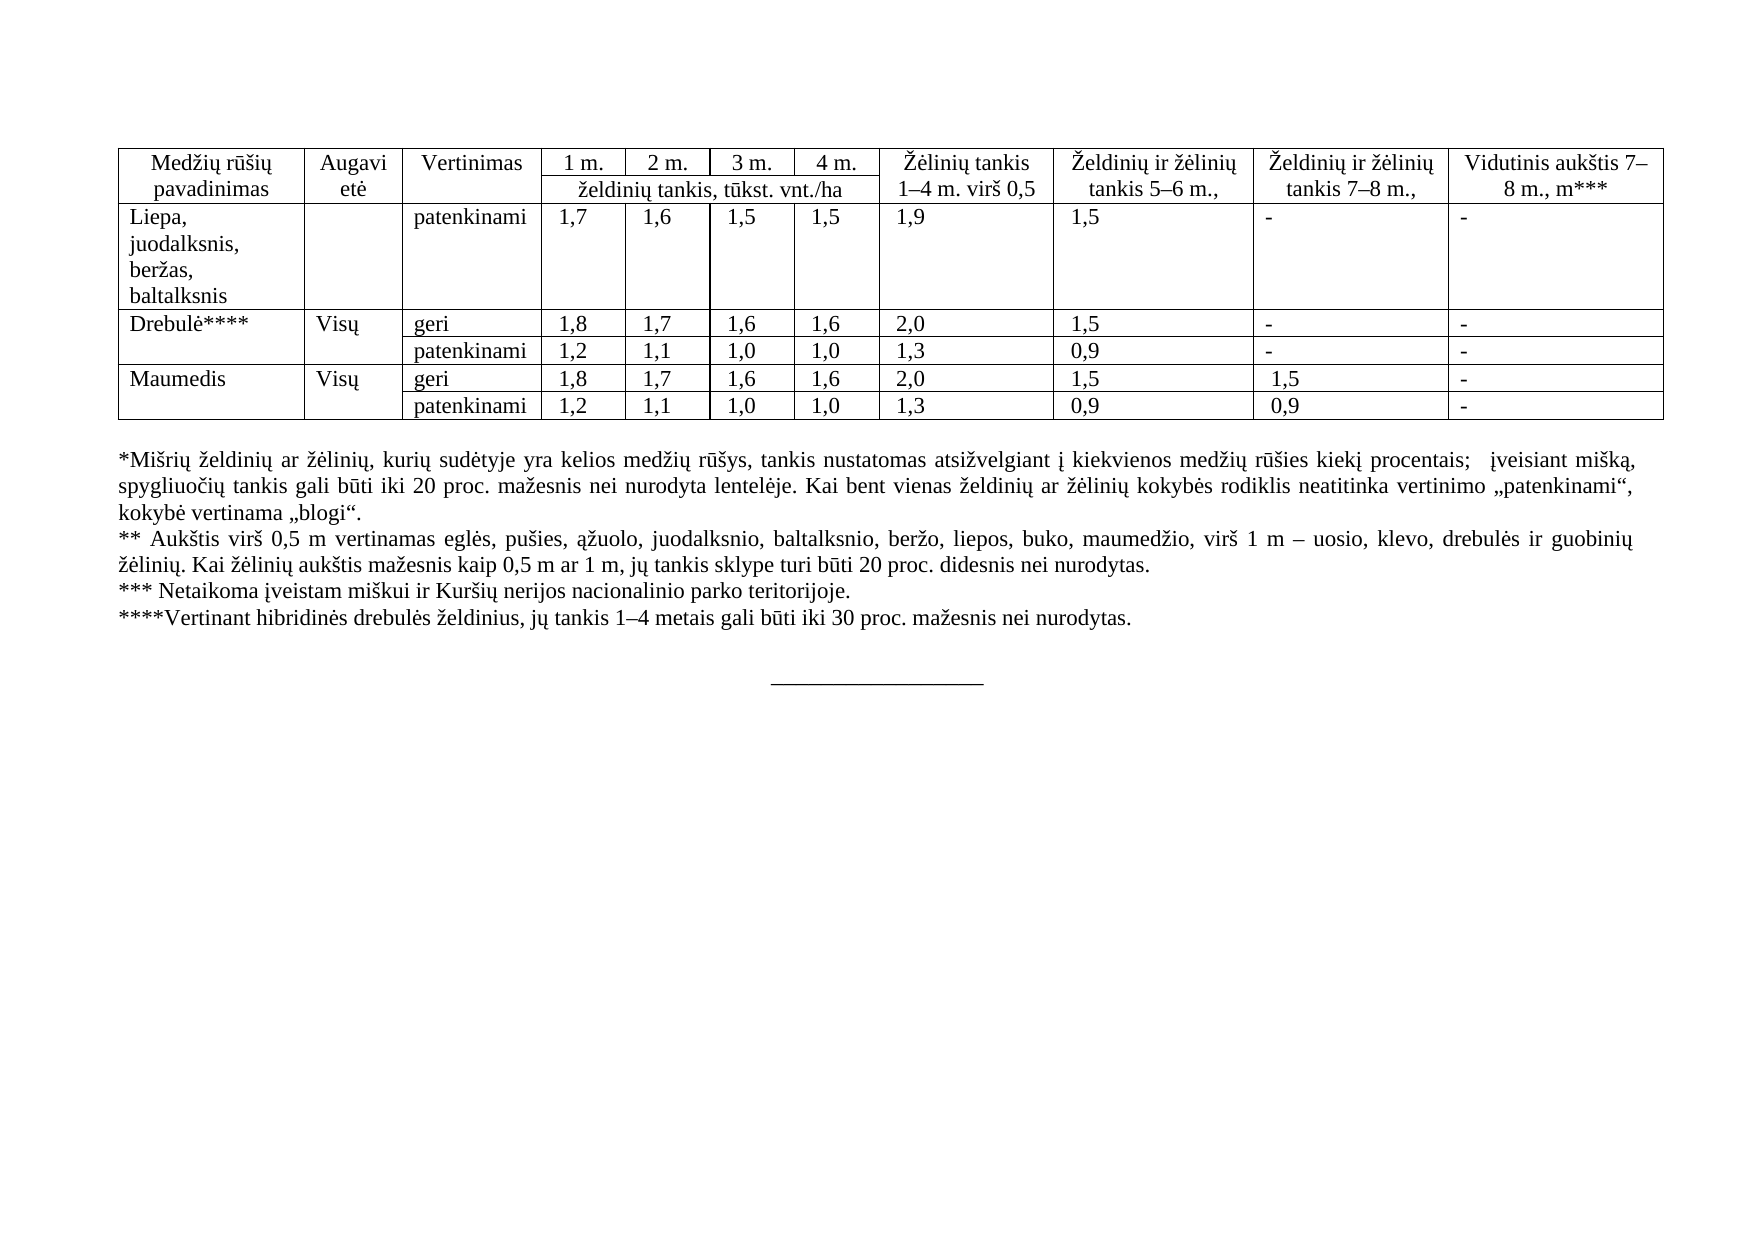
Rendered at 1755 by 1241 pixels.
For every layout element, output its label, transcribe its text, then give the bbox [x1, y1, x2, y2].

table_cell geri [403, 365, 541, 391]
table_cell - [1254, 337, 1448, 364]
table_cell ≥ 1,8 [542, 365, 625, 391]
table_cell - [1449, 310, 1663, 336]
table_cell ≥ 1,5 [795, 204, 879, 309]
table_cell ≥ 1,5 [1254, 365, 1448, 391]
table_header 2 m. [626, 149, 709, 175]
table_cell ≥ 1,0 [711, 392, 794, 418]
table_cell - [1449, 204, 1663, 309]
table_header Augavietė [305, 149, 402, 202]
table_cell ≥ 2,0 [880, 310, 1053, 336]
table_header 3 m. [711, 149, 794, 175]
table_cell ≥ 1,5 [1054, 365, 1253, 391]
table_cell ≥ 0,9 [1254, 392, 1448, 418]
table_cell ≥ 1,2 [542, 337, 625, 364]
table_cell patenkinami [403, 204, 541, 309]
text *Mišrių želdinių ar žėlinių, kurių sudėtyje yra kelios medžių rūšys, tankis nustatomas atsižvelgiant į kiekvienos medžių rūšies kiekį procentais; įveisiant mišką, spygliuočių tankis gali būti iki 20 proc. mažesnis nei nurodyta lentelėje. Kai bent vienas želdinių ar žėlinių kokybės rodiklis neatitinka vertinimo „patenkinami“, kokybė vertinama „blogi“. [118, 446, 1636, 525]
text ** Aukštis virš 0,5 m vertinamas eglės, pušies, ąžuolo, juodalksnio, baltalksnio, beržo, liepos, buko, maumedžio, virš 1 m – uosio, klevo, drebulės ir guobinių žėlinių. Kai žėlinių aukštis mažesnis kaip 0,5 m ar 1 m, jų tankis sklype turi būti 20 proc. didesnis nei nurodytas. [118, 525, 1636, 578]
table_cell - [1449, 392, 1663, 418]
table_cell ≥ 1,2 [542, 392, 625, 418]
table_cell Drebulė**** [119, 310, 304, 364]
table_cell - [1254, 204, 1448, 309]
table_cell ≥ 1,7 [626, 310, 709, 336]
table_cell ≥ 1,8 [542, 310, 625, 336]
table_cell ≥ 1,0 [711, 337, 794, 364]
table_header 4 m. [795, 149, 879, 175]
text ****Vertinant hibridinės drebulės želdinius, jų tankis 1–4 metais gali būti iki 30 proc. mažesnis nei nurodytas. [118, 604, 1636, 630]
table_header Želdinių ir žėlinių tankis 7–8 m., tūkst.vnt./ha [1254, 149, 1448, 202]
table_cell - [1449, 365, 1663, 391]
table_cell Visų [305, 310, 402, 364]
table_cell ≥ 1,1 [626, 337, 709, 364]
table_cell ≥ 1,6 [711, 310, 794, 336]
table_cell ≥ 1,7 [542, 204, 625, 309]
table_cell Liepa, juodalksnis, beržas, baltalksnis [119, 204, 304, 309]
table_cell ≥ 1,9 [880, 204, 1053, 309]
table_cell ≥ 1,7 [626, 365, 709, 391]
table_header 1 m. [542, 149, 625, 175]
table_cell ≥ 2,0 [880, 365, 1053, 391]
table_cell ≥ 1,0 [795, 392, 879, 418]
table_header Žėlinių tankis 1–4 m. virš 0,5 m ar 1 m** [880, 149, 1053, 202]
table_cell Maumedis [119, 365, 304, 418]
table_cell - [1449, 337, 1663, 364]
table_cell ≥ 1,1 [626, 392, 709, 418]
table_cell ≥ 1,6 [795, 310, 879, 336]
table_cell patenkinami [403, 337, 541, 364]
table_cell ≥ 1,5 [1054, 310, 1253, 336]
table_cell ≥ 1,3 [880, 392, 1053, 418]
table_cell Visų [305, 365, 402, 418]
table_header Vertinimas [403, 149, 541, 202]
table_cell ≥ 1,6 [795, 365, 879, 391]
table_cell [305, 204, 402, 309]
table_header Medžių rūšių pavadinimas [119, 149, 304, 202]
table_cell ≥ 1,3 [880, 337, 1053, 364]
table_cell geri [403, 310, 541, 336]
table_cell ≥ 0,9 [1054, 392, 1253, 418]
text _________________ [118, 659, 1636, 688]
table_cell ≥ 1,5 [1054, 204, 1253, 309]
table_cell ≥ 1,6 [711, 365, 794, 391]
table_header Želdinių ir žėlinių tankis 5–6 m., tūkst. vnt./ha [1054, 149, 1253, 202]
table_cell ≥ 1,5 [711, 204, 794, 309]
table_cell ≥ 1,0 [795, 337, 879, 364]
text *** Netaikoma įveistam miškui ir Kuršių nerijos nacionalinio parko teritorijoje. [118, 578, 1636, 604]
table_cell ≥ 1,6 [626, 204, 709, 309]
table_cell - [1254, 310, 1448, 336]
table_cell ≥ 0,9 [1054, 337, 1253, 364]
table_cell patenkinami [403, 392, 541, 418]
table_cell želdinių tankis, tūkst. vnt./ha [542, 176, 879, 202]
table_header Vidutinis aukštis 7–8 m., m*** [1449, 149, 1663, 202]
